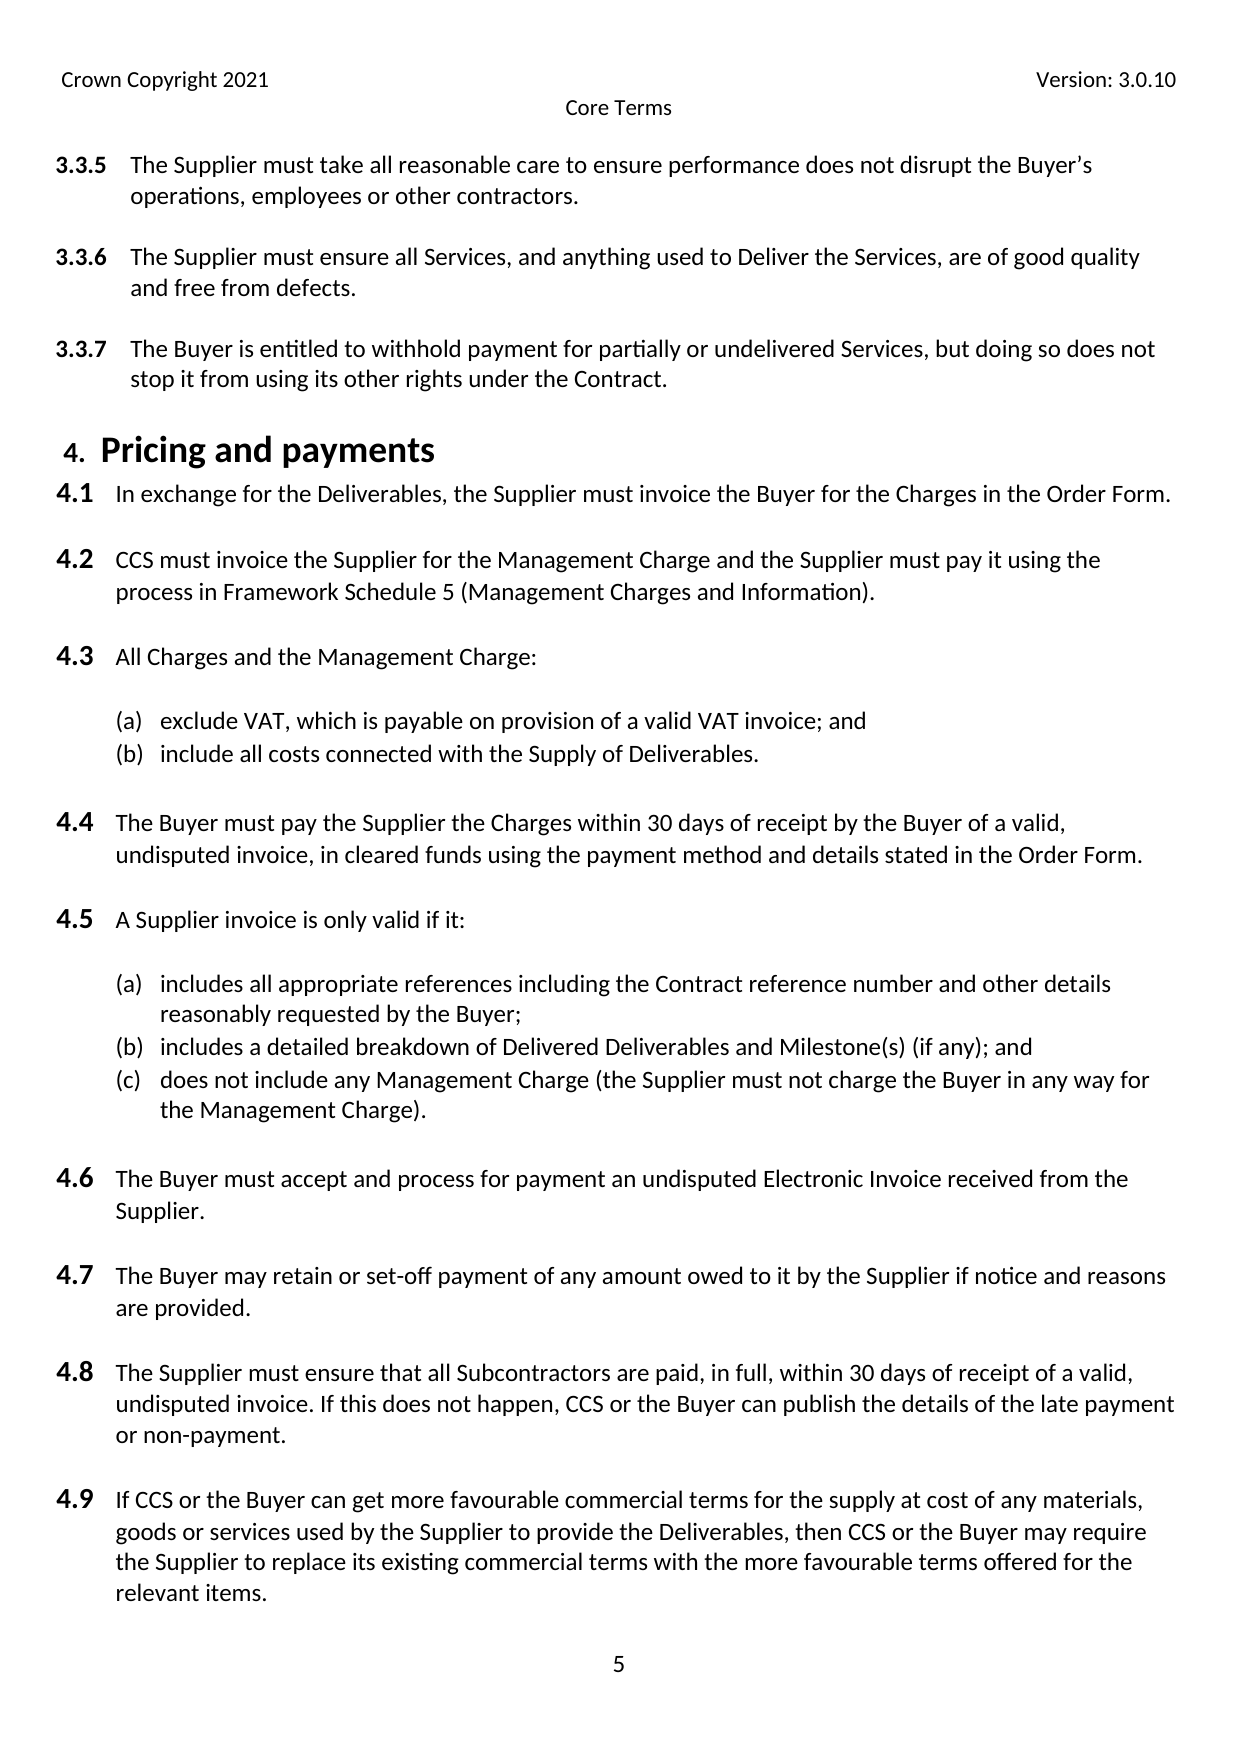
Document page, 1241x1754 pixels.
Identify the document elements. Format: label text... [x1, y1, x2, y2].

list If CCS or the Buyer can get more favourable commercial terms for the supply at cost of any materials, goods or services used by the Supplier to provide the Deliverables, then CCS or the Buyer may require the Supplier to replace its existing commercial terms with the more favourable terms offered for the relevant items. [56, 1480, 1181, 1638]
list In exchange for the Deliverables, the Supplier must invoice the Buyer for the Charges in the Order Form. [56, 474, 1181, 540]
list includes all appropriate references including the Contract reference number and other details reasonably requested by the Buyer; [115, 968, 1181, 1029]
list The Supplier must take all reasonable care to ensure performance does not disrupt the Buyer’s operations, employees or other contractors. [55, 149, 1181, 241]
list A Supplier invoice is only valid if it: [56, 900, 1181, 966]
list The Buyer may retain or set-off payment of any amount owed to it by the Supplier if notice and reasons are provided. [56, 1256, 1181, 1353]
list The Buyer must pay the Supplier the Charges within 30 days of receipt by the Buyer of a valid, undisputed invoice, in cleared funds using the payment method and details stated in the Order Form. [56, 803, 1181, 900]
list The Buyer is entitled to withhold payment for partially or undelivered Services, but doing so does not stop it from using its other rights under the Contract. [55, 333, 1181, 424]
list does not include any Management Charge (the Supplier must not charge the Buyer in any way for the Management Charge). [115, 1064, 1181, 1125]
list includes a detailed breakdown of Delivered Deliverables and Milestone(s) (if any); and [115, 1031, 1181, 1062]
list exclude VAT, which is payable on provision of a valid VAT invoice; and [115, 705, 1181, 736]
list The Buyer must accept and process for payment an undisputed Electronic Invoice received from the Supplier. [56, 1159, 1181, 1226]
list include all costs connected with the Supply of Deliverables. [115, 738, 1181, 768]
list The Supplier must ensure all Services, and anything used to Deliver the Services, are of good quality and free from defects. [55, 241, 1181, 333]
subtitle Pricing and payments [63, 426, 1181, 472]
list All Charges and the Management Charge: [56, 637, 1181, 703]
list CCS must invoice the Supplier for the Management Charge and the Supplier must pay it using the process in Framework Schedule 5 (Management Charges and Information). [56, 540, 1181, 637]
list The Supplier must ensure that all Subcontractors are paid, in full, within 30 days of receipt of a valid, undisputed invoice. If this does not happen, CCS or the Buyer can publish the details of the late payment or non-payment. [56, 1353, 1181, 1480]
